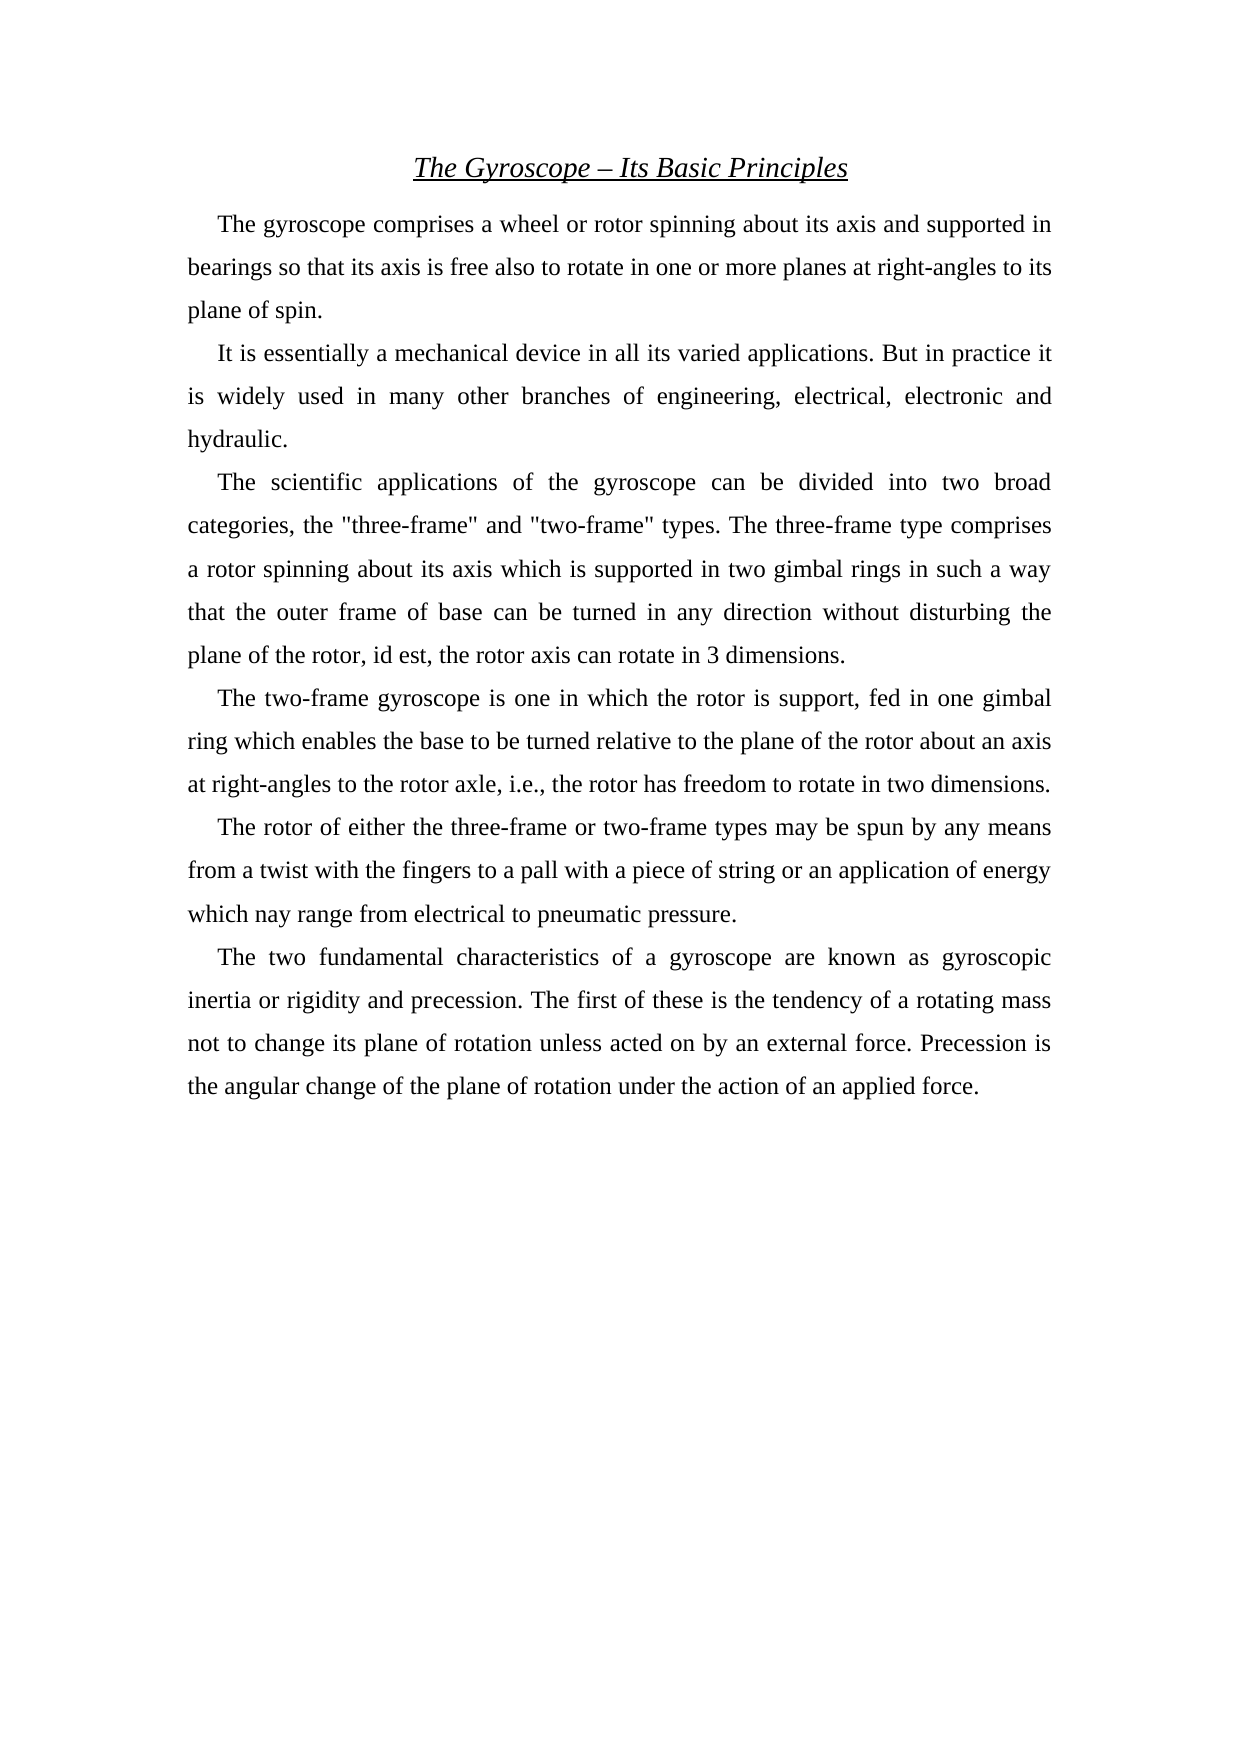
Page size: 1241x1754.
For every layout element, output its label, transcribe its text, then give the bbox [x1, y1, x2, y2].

text It is essentially a mechanical device in all its varied applications. But in practice it is widely used in many other branches of engineering, electrical, electronic and hydraulic. [187, 338, 1053, 453]
text The two-frame gyroscope is one in which the rotor is support, fed in one gimbal ring which enables the base to be turned relative to the plane of the rotor about an axis at right-angles to the rotor axle, i.e., the rotor has freedom to rotate in two dimensions. [187, 683, 1053, 798]
text The scientific applications of the gyroscope can be divided into two broad categories, the "three-frame" and "two-frame" types. The three-frame type comprises a rotor spinning about its axis which is supported in two gimbal rings in such a way that the outer frame of base can be turned in any direction without disturbing the plane of the rotor, id est, the rotor axis can rotate in 3 dimensions. [187, 467, 1053, 669]
text The rotor of either the three-frame or two-frame types may be spun by any means from a twist with the fingers to a pall with a piece of string or an application of energy which nay range from electrical to pneumatic pressure. [187, 812, 1053, 927]
text The two fundamental characteristics of a gyroscope are known as gyroscopic inertia or rigidity and precession. The first of these is the tendency of a rotating mass not to change its plane of rotation unless acted on by an external force. Precession is the angular change of the plane of rotation under the action of an applied force. [187, 942, 1053, 1100]
text The gyroscope comprises a wheel or rotor spinning about its axis and supported in bearings so that its axis is free also to rotate in one or more planes at right-angles to its plane of spin. [187, 209, 1053, 324]
subtitle The Gyroscope – Its Basic Principles [187, 150, 1053, 183]
